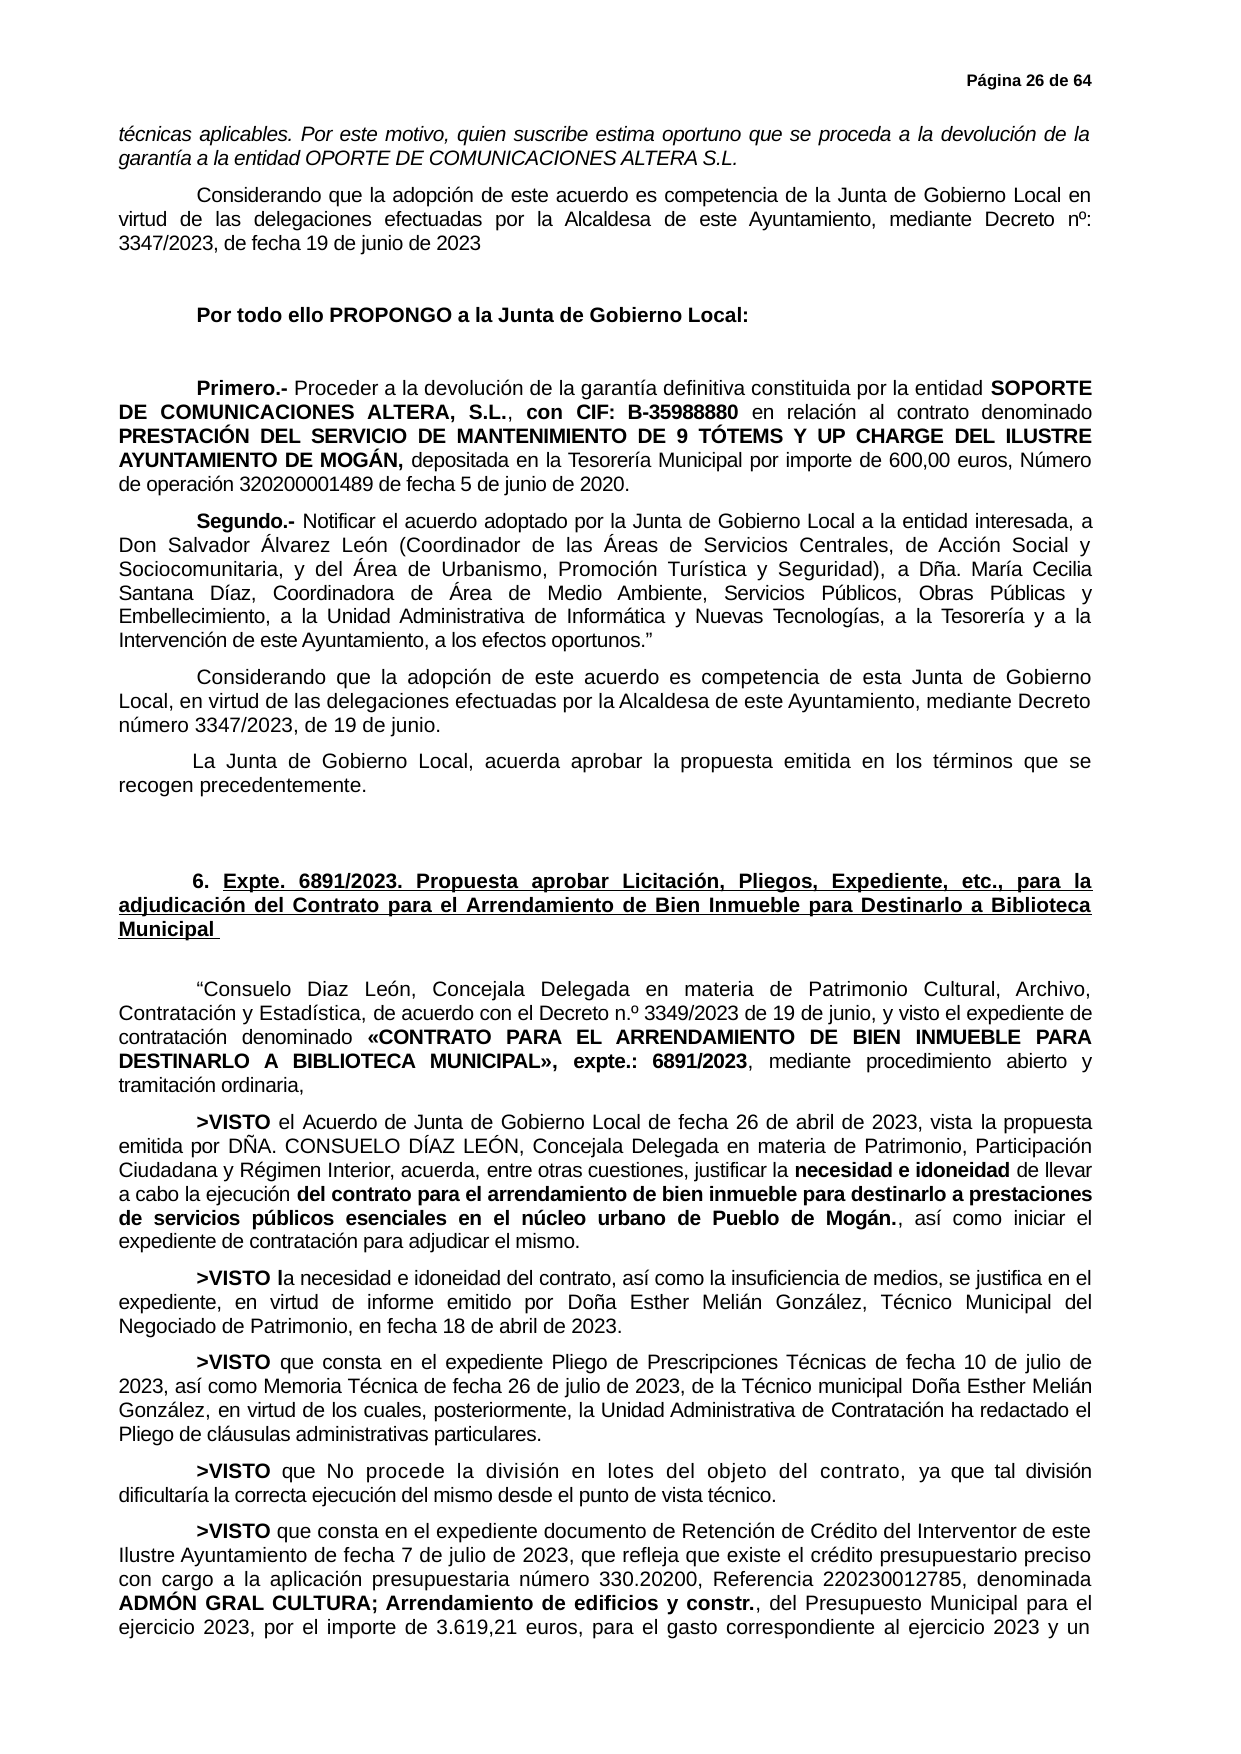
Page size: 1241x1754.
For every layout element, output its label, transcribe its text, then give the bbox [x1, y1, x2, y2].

text “Consuelo Diaz León, Concejala Delegada en materia de Patrimonio Cultural, Archivo, Contratación y Estadística, de acuerdo con el Decreto n.º 3349/2023 de 19 de junio, y visto el expediente de contratación denominado «CONTRATO PARA EL ARRENDAMIENTO DE BIEN INMUEBLE PARA DESTINARLO A BIBLIOTECA MUNICIPAL», expte.: 6891/2023, mediante procedimiento abierto y tramitación ordinaria, [118, 977, 1092, 1097]
text La Junta de Gobierno Local, acuerda aprobar la propuesta emitida en los términos que se recogen precedentemente. [118, 749, 1092, 797]
text Considerando que la adopción de este acuerdo es competencia de esta Junta de Gobierno Local, en virtud de las delegaciones efectuadas por la Alcaldesa de este Ayuntamiento, mediante Decreto número 3347/2023, de 19 de junio. [118, 665, 1092, 737]
text >VISTO que consta en el expediente documento de Retención de Crédito del Interventor de este Ilustre Ayuntamiento de fecha 7 de julio de 2023, que refleja que existe el crédito presupuestario preciso con cargo a la aplicación presupuestaria número 330.20200, Referencia 220230012785, denominada ADMÓN GRAL CULTURA; Arrendamiento de edificios y constr., del Presupuesto Municipal para el ejercicio 2023, por el importe de 3.619,21 euros, para el gasto correspondiente al ejercicio 2023 y un [118, 1519, 1092, 1639]
text Primero.- Proceder a la devolución de la garantía definitiva constituida por la entidad SOPORTE DE COMUNICACIONES ALTERA, S.L., con CIF: B-35988880 en relación al contrato denominado PRESTACIÓN DEL SERVICIO DE MANTENIMIENTO DE 9 TÓTEMS Y UP CHARGE DEL ILUSTRE AYUNTAMIENTO DE MOGÁN, depositada en la Tesorería Municipal por importe de 600,00 euros, Número de operación 320200001489 de fecha 5 de junio de 2020. [118, 376, 1092, 496]
text >VISTO la necesidad e idoneidad del contrato, así como la insuficiencia de medios, se justifica en el expediente, en virtud de informe emitido por Doña Esther Melián González, Técnico Municipal del Negociado de Patrimonio, en fecha 18 de abril de 2023. [118, 1266, 1092, 1338]
text >VISTO que No procede la división en lotes del objeto del contrato, ya que tal división dificultaría la correcta ejecución del mismo desde el punto de vista técnico. [118, 1458, 1092, 1506]
text Segundo.- Notificar el acuerdo adoptado por la Junta de Gobierno Local a la entidad interesada, a Don Salvador Álvarez León (Coordinador de las Áreas de Servicios Centrales, de Acción Social y Sociocomunitaria, y del Área de Urbanismo, Promoción Turística y Seguridad), a Dña. María Cecilia Santana Díaz, Coordinadora de Área de Medio Ambiente, Servicios Públicos, Obras Públicas y Embellecimiento, a la Unidad Administrativa de Informática y Nuevas Tecnologías, a la Tesorería y a la Intervención de este Ayuntamiento, a los efectos oportunos.” [118, 508, 1092, 652]
text Por todo ello PROPONGO a la Junta de Gobierno Local: [118, 303, 1092, 327]
text Considerando que la adopción de este acuerdo es competencia de la Junta de Gobierno Local en virtud de las delegaciones efectuadas por la Alcaldesa de este Ayuntamiento, mediante Decreto nº: 3347/2023, de fecha 19 de junio de 2023 [118, 182, 1092, 254]
text >VISTO que consta en el expediente Pliego de Prescripciones Técnicas de fecha 10 de julio de 2023, así como Memoria Técnica de fecha 26 de julio de 2023, de la Técnico municipal Doña Esther Melián González, en virtud de los cuales, posteriormente, la Unidad Administrativa de Contratación ha redactado el Pliego de cláusulas administrativas particulares. [118, 1350, 1092, 1446]
text Municipal [118, 915, 1092, 941]
text >VISTO el Acuerdo de Junta de Gobierno Local de fecha 26 de abril de 2023, vista la propuesta emitida por DÑA. CONSUELO DÍAZ LEÓN, Concejala Delegada en materia de Patrimonio, Participación Ciudadana y Régimen Interior, acuerda, entre otras cuestiones, justificar la necesidad e idoneidad de llevar a cabo la ejecución del contrato para el arrendamiento de bien inmueble para destinarlo a prestaciones de servicios públicos esenciales en el núcleo urbano de Pueblo de Mogán., así como iniciar el expediente de contratación para adjudicar el mismo. [118, 1109, 1092, 1253]
text técnicas aplicables. Por este motivo, quien suscribe estima oportuno que se proceda a la devolución de la garantía a la entidad OPORTE DE COMUNICACIONES ALTERA S.L. [118, 122, 1092, 170]
text 6. Expte. 6891/2023. Propuesta aprobar Licitación, Pliegos, Expediente, etc., para la adjudicación del Contrato para el Arrendamiento de Bien Inmueble para Destinarlo a Biblioteca [118, 869, 1092, 914]
